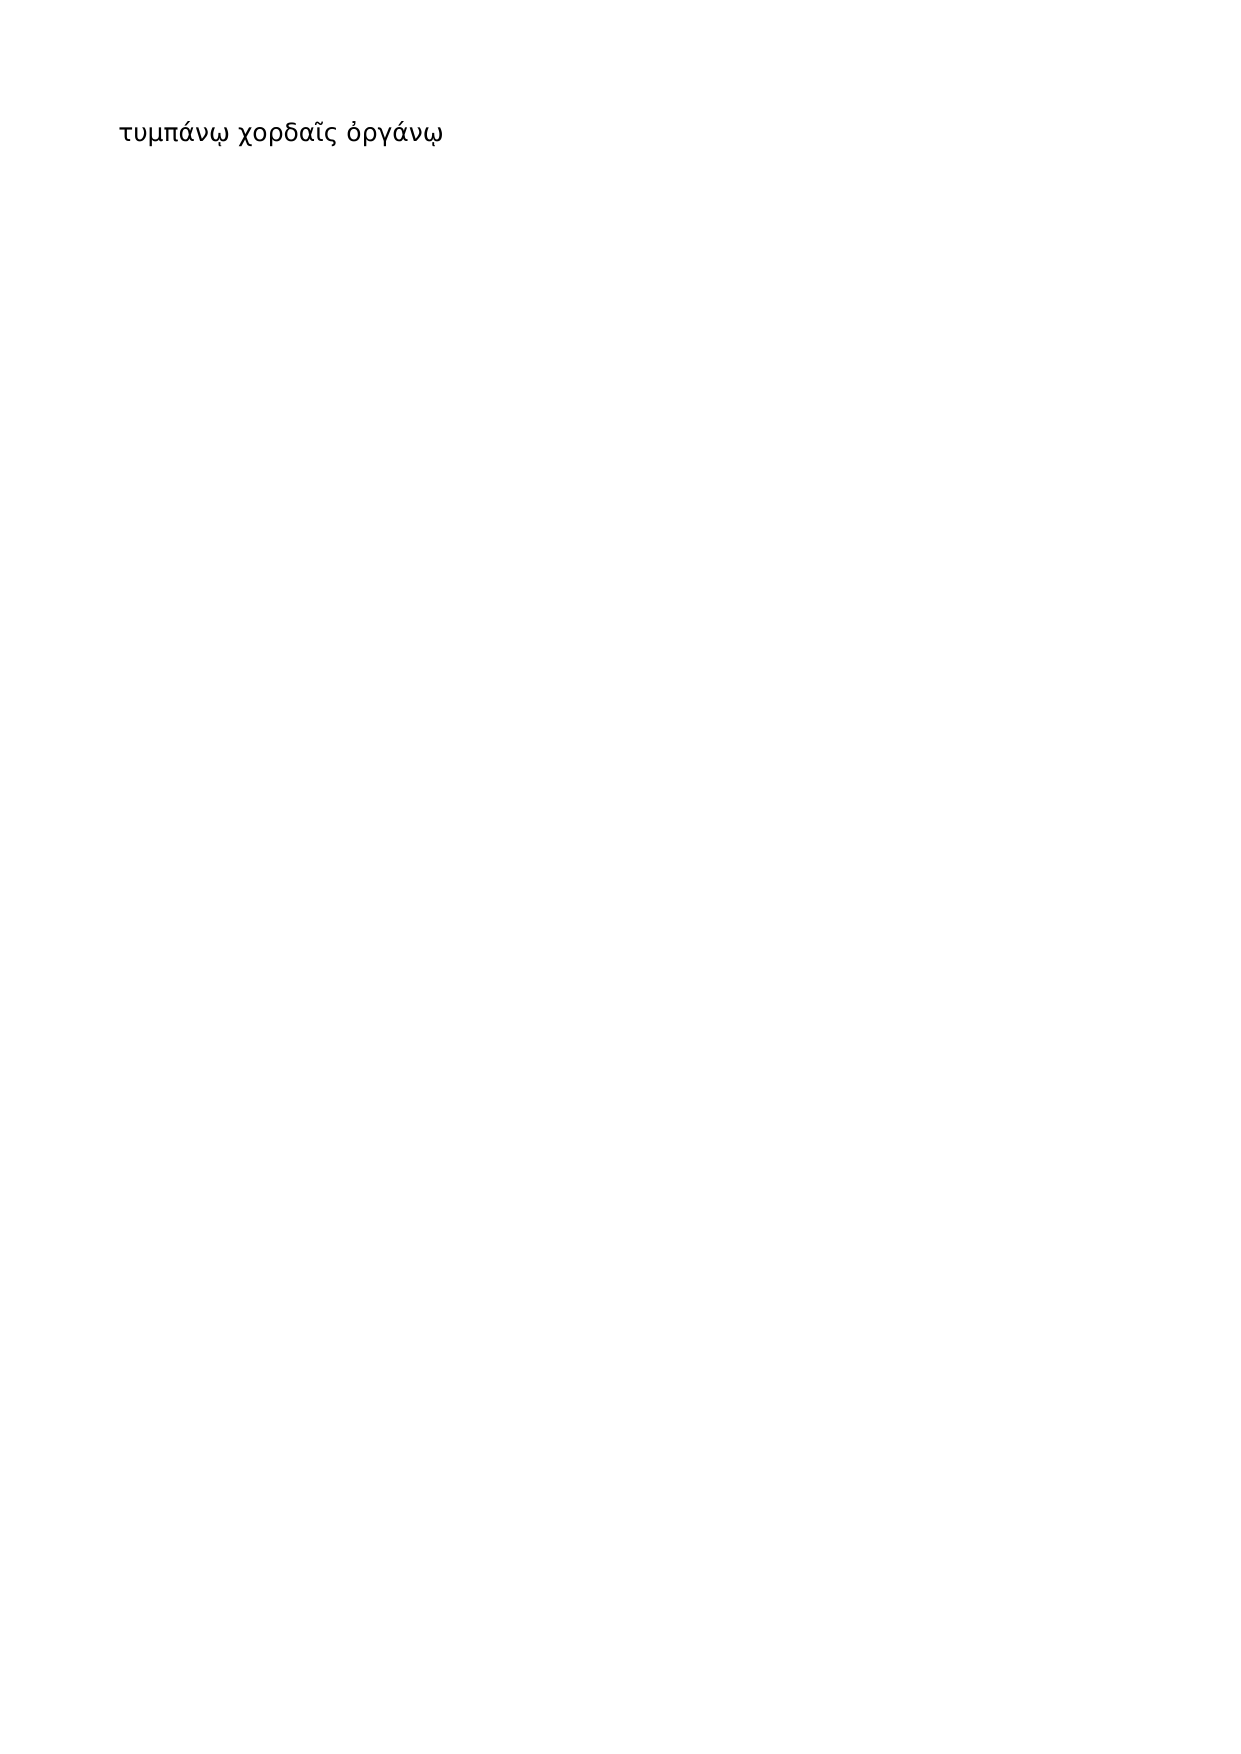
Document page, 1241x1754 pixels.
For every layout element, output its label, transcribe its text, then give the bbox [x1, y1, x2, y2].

text τυμπάνῳ χορδαῖς ὀργάνῳ [118, 118, 1122, 147]
